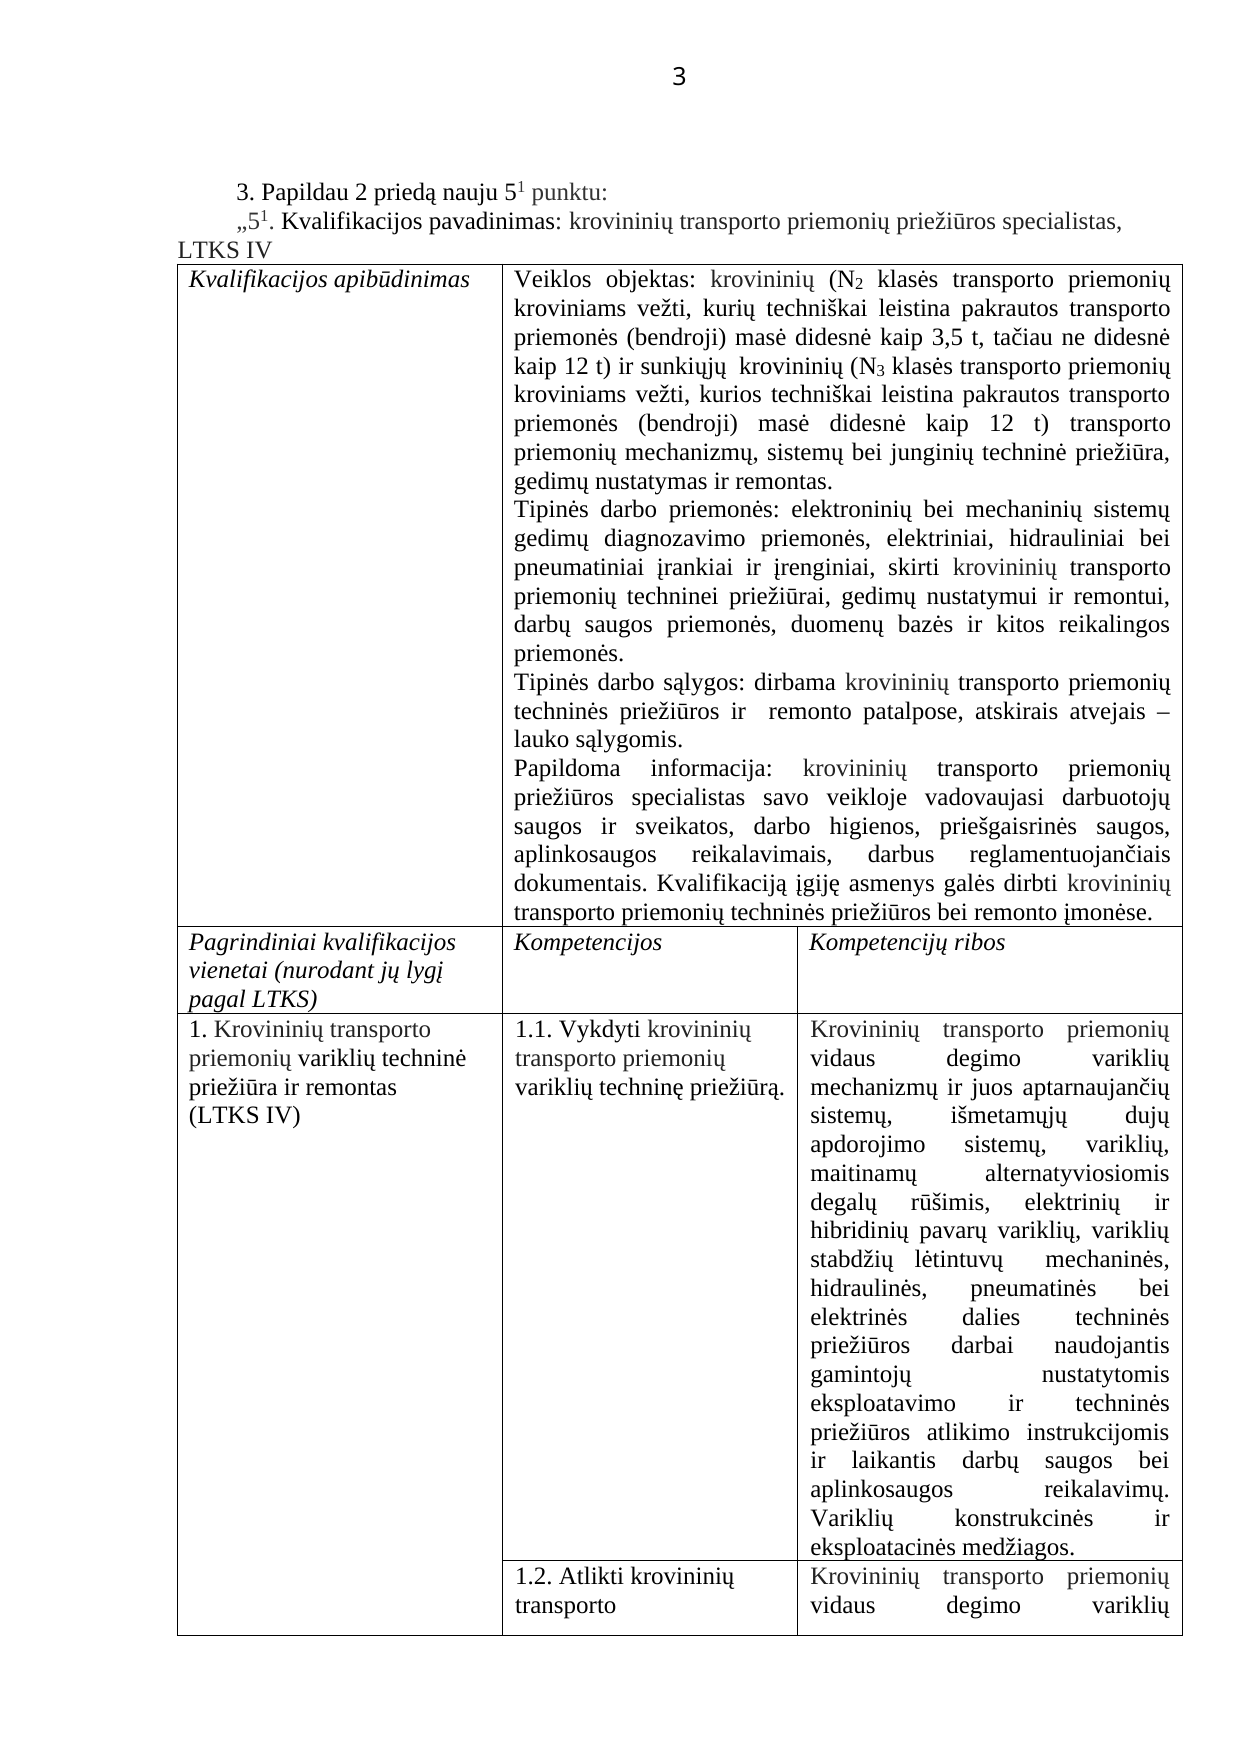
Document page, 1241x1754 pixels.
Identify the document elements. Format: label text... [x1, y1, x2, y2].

text „51. Kvalifikacijos pavadinimas: krovininių transporto priemonių priežiūros specialistas, LTKS IV [177, 206, 1181, 263]
table_cell 1.1. Vykdyti krovininių transporto priemonių variklių techninę priežiūrą. [503, 1014, 797, 1560]
table_cell 1.2. Atlikti krovininių transporto [503, 1561, 797, 1635]
table_header Veiklos objektas: krovininių (N2 klasės transporto priemonių kroviniams vežti, kurių techniškai leistina pakrautos transporto priemonės (bendroji) masė didesnė kaip 3,5 t, tačiau ne didesnė kaip 12 t) ir sunkiųjų krovininių (N3 klasės transporto priemonių kroviniams vežti, kurios techniškai leistina pakrautos transporto priemonės (bendroji) masė didesnė kaip 12 t) transporto priemonių mechanizmų, sistemų bei junginių techninė priežiūra, gedimų nustatymas ir remontas. Tipinės darbo priemonės: elektroninių bei mechaninių sistemų gedimų diagnozavimo priemonės, elektriniai, hidrauliniai bei pneumatiniai įrankiai ir įrenginiai, skirti krovininių transporto priemonių techninei priežiūrai, gedimų nustatymui ir remontui, darbų saugos priemonės, duomenų bazės ir kitos reikalingos priemonės. Tipinės darbo sąlygos: dirbama krovininių transporto priemonių techninės priežiūros ir remonto patalpose, atskirais atvejais – lauko sąlygomis. Papildoma informacija: krovininių transporto priemonių priežiūros specialistas savo veikloje vadovaujasi darbuotojų saugos ir sveikatos, darbo higienos, priešgaisrinės saugos, aplinkosaugos reikalavimais, darbus reglamentuojančiais dokumentais. Kvalifikaciją įgiję asmenys galės dirbti krovininių transporto priemonių techninės priežiūros bei remonto įmonėse. [503, 265, 1182, 926]
text 3. Papildau 2 priedą nauju 51 punktu: [236, 177, 1181, 206]
table_cell Pagrindiniai kvalifikacijos vienetai (nurodant jų lygį pagal LTKS) [178, 927, 502, 1013]
table_header Kvalifikacijos apibūdinimas [178, 265, 502, 926]
table_cell 1. Krovininių transporto priemonių variklių techninė priežiūra ir remontas (LTKS IV) [178, 1014, 502, 1635]
table_cell Kompetencijos [503, 927, 797, 1013]
table_cell Krovininių transporto priemonių vidaus degimo variklių mechanizmų ir juos aptarnaujančių sistemų, išmetamųjų dujų apdorojimo sistemų, variklių, maitinamų alternatyviosiomis degalų rūšimis, elektrinių ir hibridinių pavarų variklių, variklių stabdžių lėtintuvų mechaninės, hidraulinės, pneumatinės bei elektrinės dalies techninės priežiūros darbai naudojantis gamintojų nustatytomis eksploatavimo ir techninės priežiūros atlikimo instrukcijomis ir laikantis darbų saugos bei aplinkosaugos reikalavimų. Variklių konstrukcinės ir eksploatacinės medžiagos. [798, 1014, 1182, 1560]
table_cell Kompetencijų ribos [798, 927, 1182, 1013]
table_cell Krovininių transporto priemonių vidaus degimo variklių [798, 1561, 1182, 1635]
